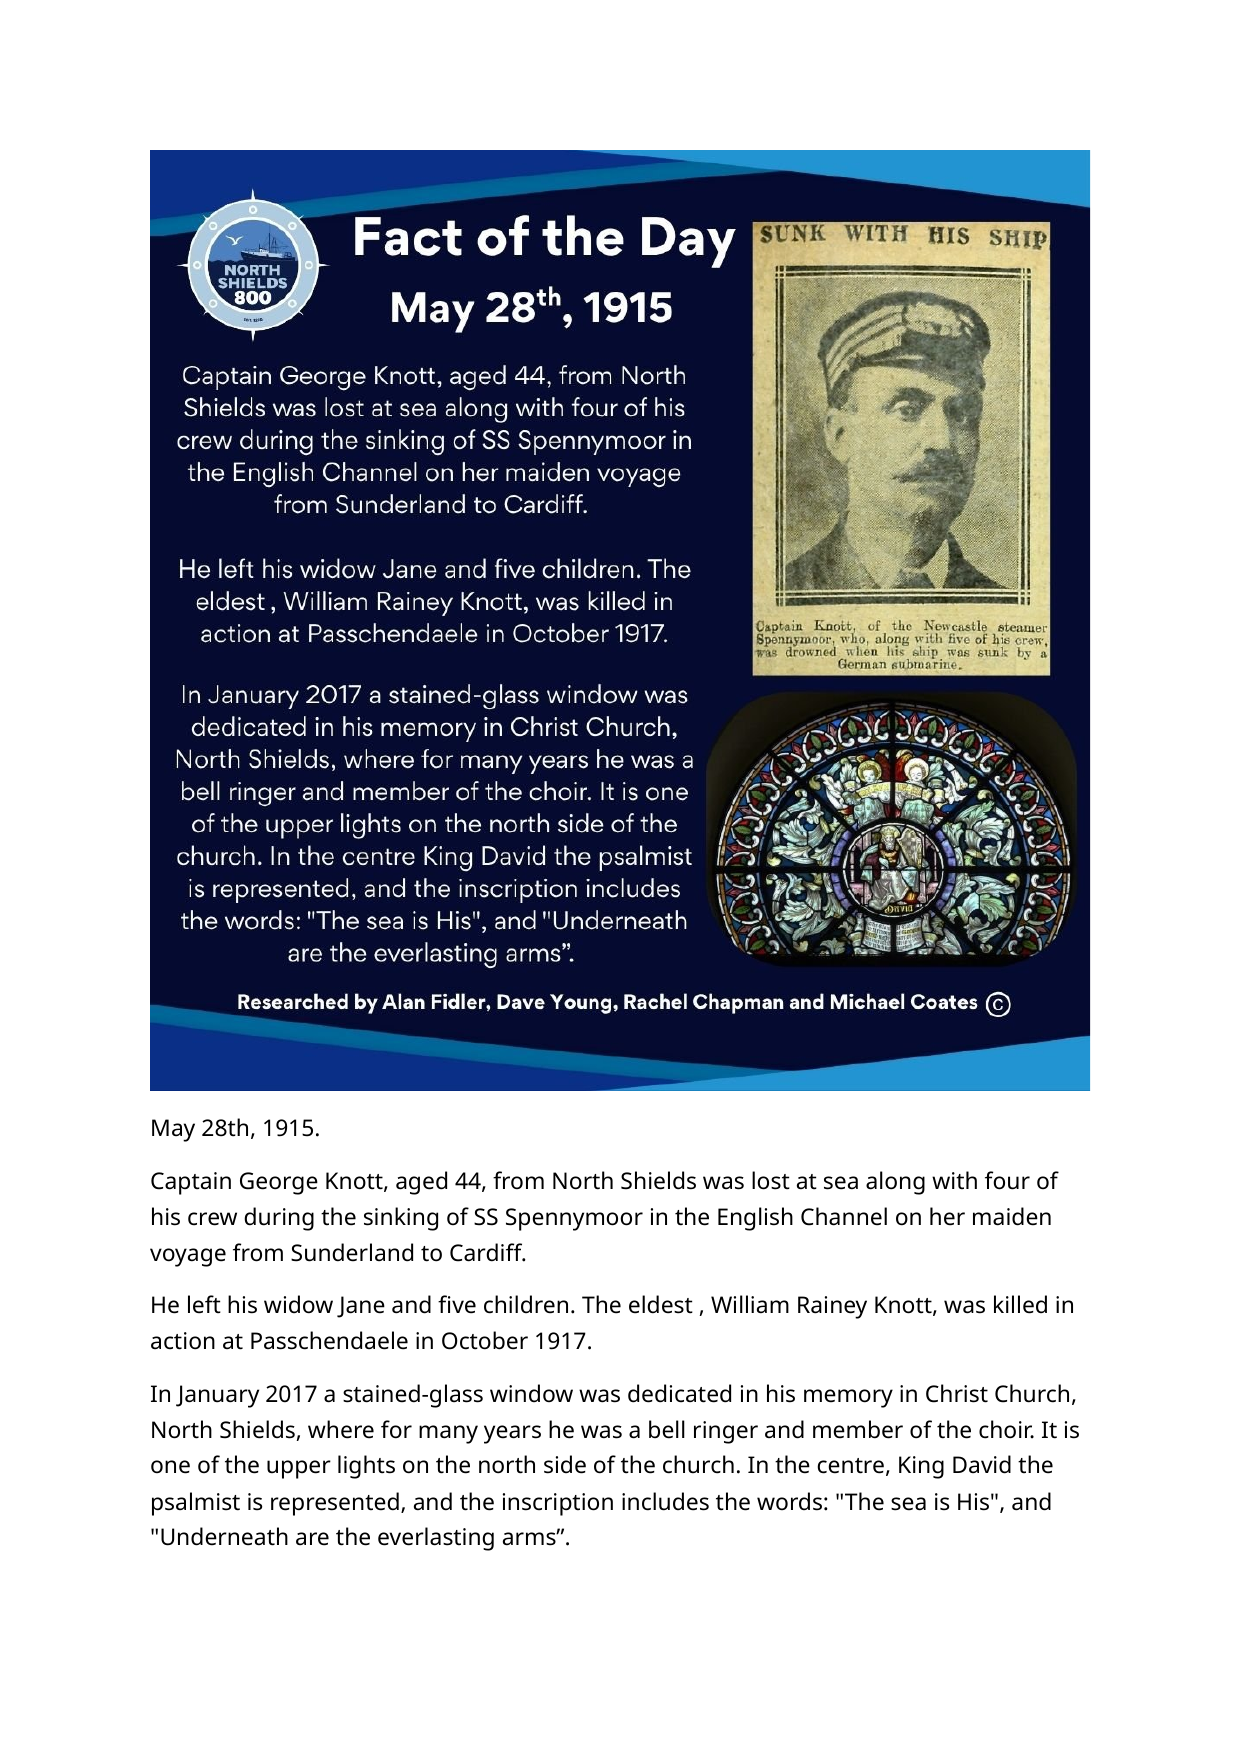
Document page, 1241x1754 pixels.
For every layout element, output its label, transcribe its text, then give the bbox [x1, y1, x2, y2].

text He left his widow Jane and five children. The eldest , William Rainey Knott, was killed in action at Passchendaele in October 1917. [150, 1289, 1090, 1356]
text In January 2017 a stained-glass window was dedicated in his memory in Christ Church, North Shields, where for many years he was a bell ringer and member of the choir. It is one of the upper lights on the north side of the church. In the centre, King David the psalmist is represented, and the inscription includes the words: "The sea is His", and "Underneath are the everlasting arms”. [150, 1378, 1090, 1553]
text Captain George Knott, aged 44, from North Shields was lost at sea along with four of his crew during the sinking of SS Spennymoor in the English Channel on her maiden voyage from Sunderland to Cardiff. [150, 1164, 1090, 1268]
text May 28th, 1915. [150, 1112, 1090, 1143]
